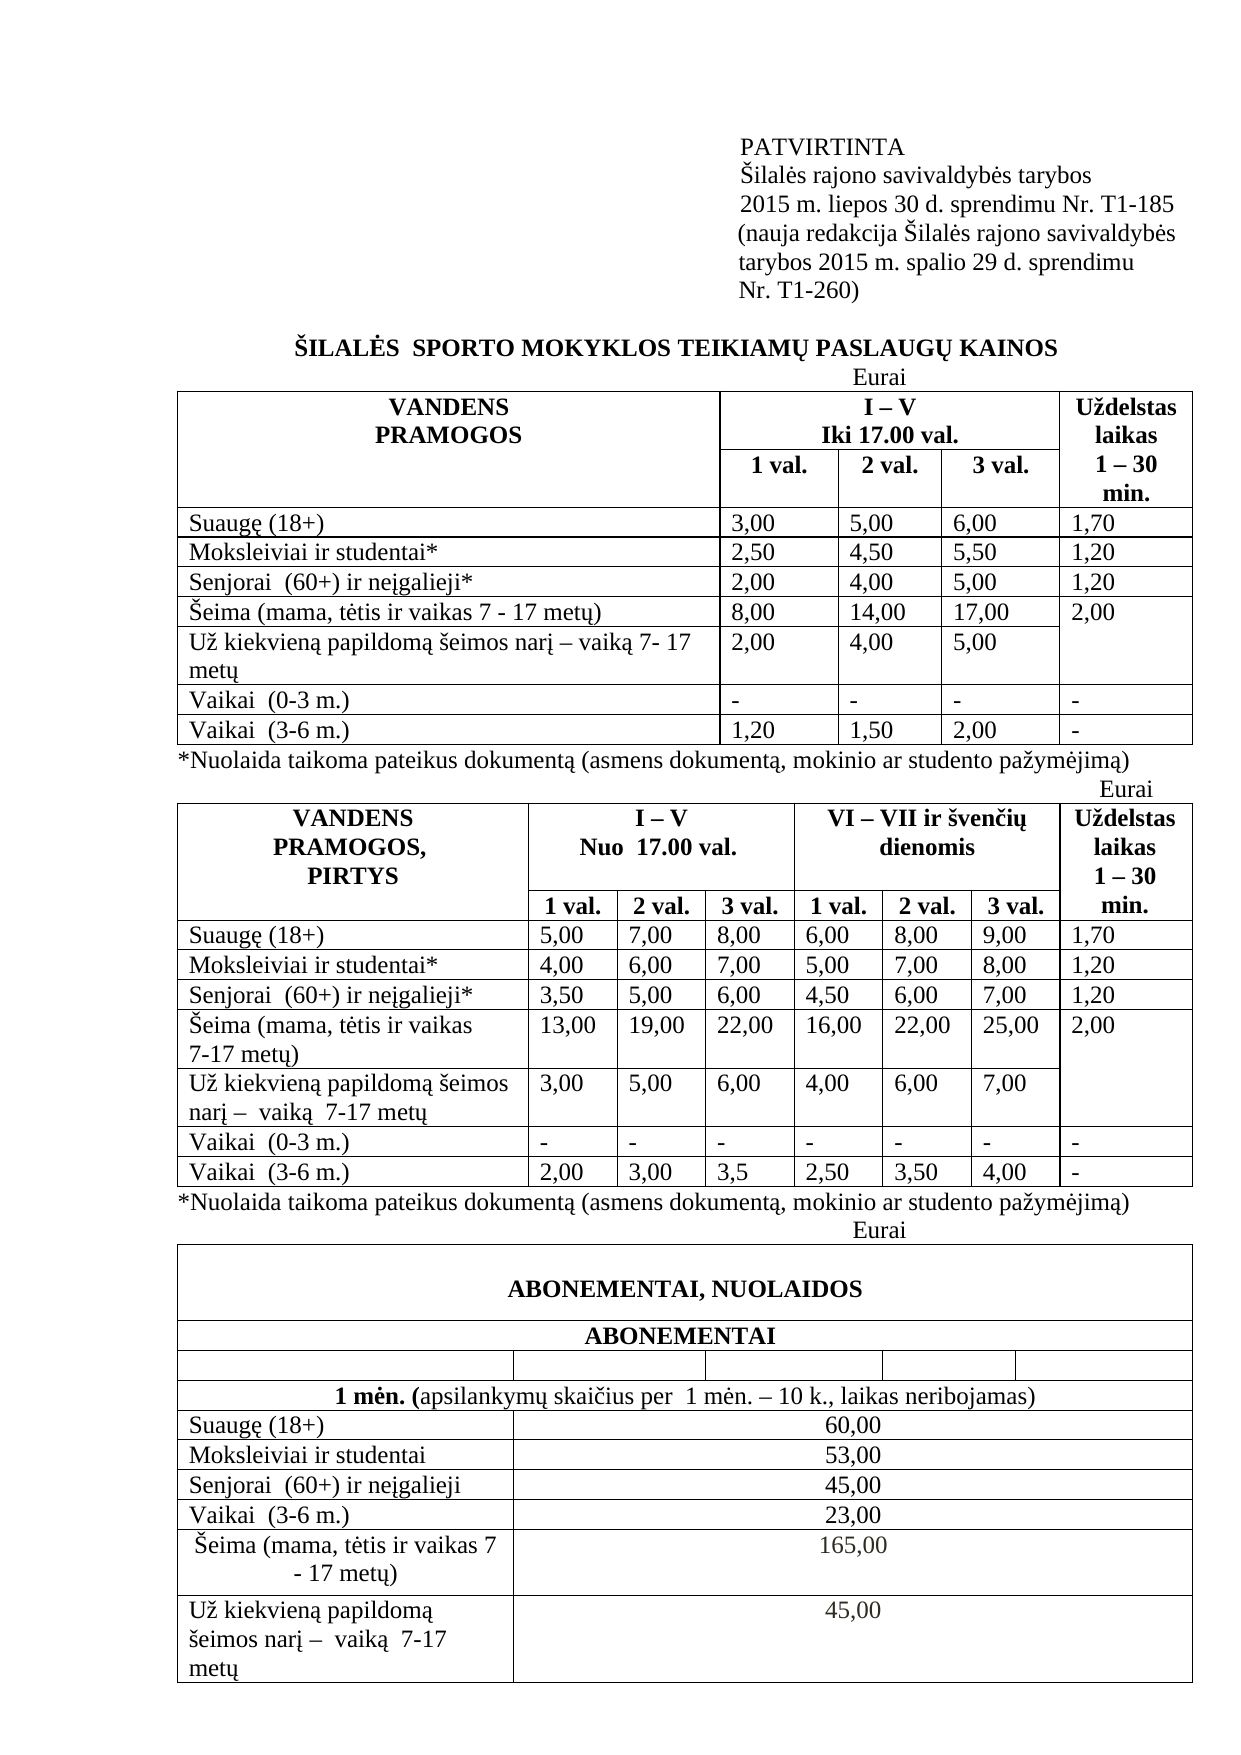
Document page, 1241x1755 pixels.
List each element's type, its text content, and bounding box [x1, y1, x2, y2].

table_cell 4,50 [839, 538, 941, 566]
table_cell Senjorai (60+) ir neįgalieji [178, 1470, 513, 1499]
table_cell 2,00 [721, 567, 838, 596]
table_header Uždelstas laikas 1 – 30 min. [1060, 392, 1192, 507]
table_cell 7,00 [972, 1069, 1059, 1126]
table_cell 5,00 [839, 508, 941, 536]
table_cell Už kiekvieną papildomą šeimos narį – vaiką 7- 17 metų [178, 627, 719, 684]
text PATVIRTINTA [740, 132, 1181, 161]
table_cell 6,00 [942, 508, 1059, 536]
table_cell 7,00 [618, 921, 705, 949]
table_cell 6,00 [706, 1069, 794, 1126]
table_cell - [1061, 1157, 1192, 1186]
table_cell Senjorai (60+) ir neįgalieji* [178, 567, 719, 596]
table_header ABONEMENTAI, NUOLAIDOS [178, 1245, 1192, 1320]
table_cell 25,00 [972, 1010, 1059, 1067]
table_cell 6,00 [706, 980, 794, 1009]
table_cell 4,00 [839, 627, 941, 684]
table_cell ABONEMENTAI [178, 1321, 1192, 1350]
table_cell 9,00 [972, 921, 1059, 949]
table_cell 19,00 [618, 1010, 705, 1067]
table_cell 4,00 [795, 1069, 882, 1126]
table_cell 17,00 [942, 597, 1059, 626]
table_cell 1 mėn. (apsilankymų skaičius per 1 mėn. – 10 k., laikas neribojamas) [178, 1381, 1192, 1409]
table_cell 3 val. [942, 450, 1059, 507]
table_cell Senjorai (60+) ir neįgalieji* [178, 980, 528, 1009]
table_cell 3,00 [721, 508, 838, 536]
table_header Uždelstas laikas 1 – 30 min. [1061, 804, 1192, 919]
table_cell 1 val. [721, 450, 838, 507]
text Eurai [177, 774, 1181, 802]
table_cell 8,00 [706, 921, 794, 949]
table_header VANDENS PRAMOGOS, PIRTYS [178, 804, 528, 919]
table_cell 5,50 [942, 538, 1059, 566]
table_cell - [795, 1127, 882, 1156]
table_cell 1,70 [1061, 921, 1192, 949]
table_cell 7,00 [972, 980, 1059, 1009]
table_cell Šeima (mama, tėtis ir vaikas 7 - 17 metų) [178, 1530, 513, 1594]
table_cell 5,00 [942, 567, 1059, 596]
table_cell 2 val. [618, 891, 705, 919]
table_cell 60,00 [514, 1411, 1192, 1439]
table_cell 8,00 [883, 921, 971, 949]
table_cell 2 val. [839, 450, 941, 507]
table_cell 45,00 [514, 1470, 1192, 1499]
table_cell - [721, 685, 838, 714]
table_cell 6,00 [618, 950, 705, 979]
table_cell 6,00 [795, 921, 882, 949]
table_cell 13,00 [529, 1010, 617, 1067]
text (nauja redakcija Šilalės rajono savivaldybės [312, 218, 1181, 247]
table_cell 14,00 [839, 597, 941, 626]
table_cell Suaugę (18+) [178, 508, 719, 536]
table_cell 16,00 [795, 1010, 882, 1067]
table_cell 5,00 [942, 627, 1059, 684]
table_cell 7,00 [706, 950, 794, 979]
table_cell Moksleiviai ir studentai* [178, 538, 719, 566]
text *Nuolaida taikoma pateikus dokumentą (asmens dokumentą, mokinio ar studento pažymėjimą) [177, 745, 1181, 774]
table_header I – V Nuo 17.00 val. [529, 804, 794, 890]
table_cell 45,00 [514, 1596, 1192, 1682]
table_cell [883, 1351, 1015, 1380]
table_cell 3 val. [972, 891, 1059, 919]
table_cell - [618, 1127, 705, 1156]
table_cell - [1060, 715, 1192, 744]
table_cell Už kiekvieną papildomą šeimos narį – vaiką 7-17 metų [178, 1596, 513, 1682]
table_cell 6,00 [883, 980, 971, 1009]
table_cell Vaikai (0-3 m.) [178, 1127, 528, 1156]
text tarybos 2015 m. spalio 29 d. sprendimu [312, 247, 1181, 276]
table_cell 3,5 [706, 1157, 794, 1186]
table_cell 22,00 [883, 1010, 971, 1067]
table_cell 23,00 [514, 1500, 1192, 1529]
table_cell - [839, 685, 941, 714]
table_cell 1,70 [1060, 508, 1192, 536]
table_cell Šeima (mama, tėtis ir vaikas 7 - 17 metų) [178, 597, 719, 626]
table_cell 4,00 [529, 950, 617, 979]
table_cell 22,00 [706, 1010, 794, 1067]
table_cell Moksleiviai ir studentai* [178, 950, 528, 979]
table_header I – V Iki 17.00 val. [721, 392, 1059, 449]
table_cell 5,00 [618, 980, 705, 1009]
table_cell 2,50 [721, 538, 838, 566]
table_cell Vaikai (0-3 m.) [178, 685, 719, 714]
table_cell [178, 1351, 513, 1380]
table_cell 3,00 [529, 1069, 617, 1126]
table_cell 3 val. [706, 891, 794, 919]
table_cell 4,00 [972, 1157, 1059, 1186]
table_cell [706, 1351, 882, 1380]
table_cell 3,50 [883, 1157, 971, 1186]
table_cell 3,00 [618, 1157, 705, 1186]
table_cell 4,00 [839, 567, 941, 596]
table_cell 1 val. [795, 891, 882, 919]
table_cell 2,00 [1061, 1010, 1192, 1126]
table_cell Suaugę (18+) [178, 1411, 513, 1439]
text 2015 m. liepos 30 d. sprendimu Nr. T1-185 [177, 189, 1181, 218]
table_cell Suaugę (18+) [178, 921, 528, 949]
table_cell - [1061, 1127, 1192, 1156]
text Šilalės rajono savivaldybės tarybos [177, 161, 1181, 189]
table_cell 1,50 [839, 715, 941, 744]
table_cell 5,00 [795, 950, 882, 979]
table_cell Vaikai (3-6 m.) [178, 1500, 513, 1529]
text Nr. T1-260) [312, 276, 1181, 304]
table_cell 2,00 [942, 715, 1059, 744]
table_cell 8,00 [721, 597, 838, 626]
table_cell 1,20 [1061, 950, 1192, 979]
table_cell - [972, 1127, 1059, 1156]
table_cell - [883, 1127, 971, 1156]
text Eurai [852, 1215, 1181, 1244]
text šILALĖS SPORTO MOKYKLOS TEIKIAMŲ PASLAUGŲ KAINOS [177, 333, 1181, 362]
table_cell 2 val. [883, 891, 971, 919]
table_cell 2,50 [795, 1157, 882, 1186]
table_cell 8,00 [972, 950, 1059, 979]
table_cell Moksleiviai ir studentai [178, 1440, 513, 1469]
table_cell 5,00 [529, 921, 617, 949]
table_cell 53,00 [514, 1440, 1192, 1469]
table_cell - [706, 1127, 794, 1156]
table_header VANDENS PRAMOGOS [178, 392, 719, 507]
table_cell Šeima (mama, tėtis ir vaikas 7-17 metų) [178, 1010, 528, 1067]
table_cell 6,00 [883, 1069, 971, 1126]
table_cell 2,00 [1060, 597, 1192, 684]
text *Nuolaida taikoma pateikus dokumentą (asmens dokumentą, mokinio ar studento pažymėjimą) [177, 1187, 1181, 1215]
table_cell 3,50 [529, 980, 617, 1009]
table_cell 165,00 [514, 1530, 1192, 1594]
table_cell 2,00 [529, 1157, 617, 1186]
table_cell 4,50 [795, 980, 882, 1009]
table_cell 1,20 [1060, 567, 1192, 596]
table_cell 2,00 [721, 627, 838, 684]
table_cell - [1060, 685, 1192, 714]
table_cell - [942, 685, 1059, 714]
text Eurai [852, 362, 1181, 391]
table_cell - [529, 1127, 617, 1156]
table_cell Vaikai (3-6 m.) [178, 715, 719, 744]
table_cell Už kiekvieną papildomą šeimos narį – vaiką 7-17 metų [178, 1069, 528, 1126]
table_cell [514, 1351, 705, 1380]
table_cell 7,00 [883, 950, 971, 979]
table_cell [1016, 1351, 1192, 1380]
table_cell 1,20 [1061, 980, 1192, 1009]
table_cell 5,00 [618, 1069, 705, 1126]
table_header VI – VII ir švenčių dienomis [795, 804, 1059, 890]
table_cell 1,20 [1060, 538, 1192, 566]
table_cell 1 val. [529, 891, 617, 919]
table_cell 1,20 [721, 715, 838, 744]
table_cell Vaikai (3-6 m.) [178, 1157, 528, 1186]
